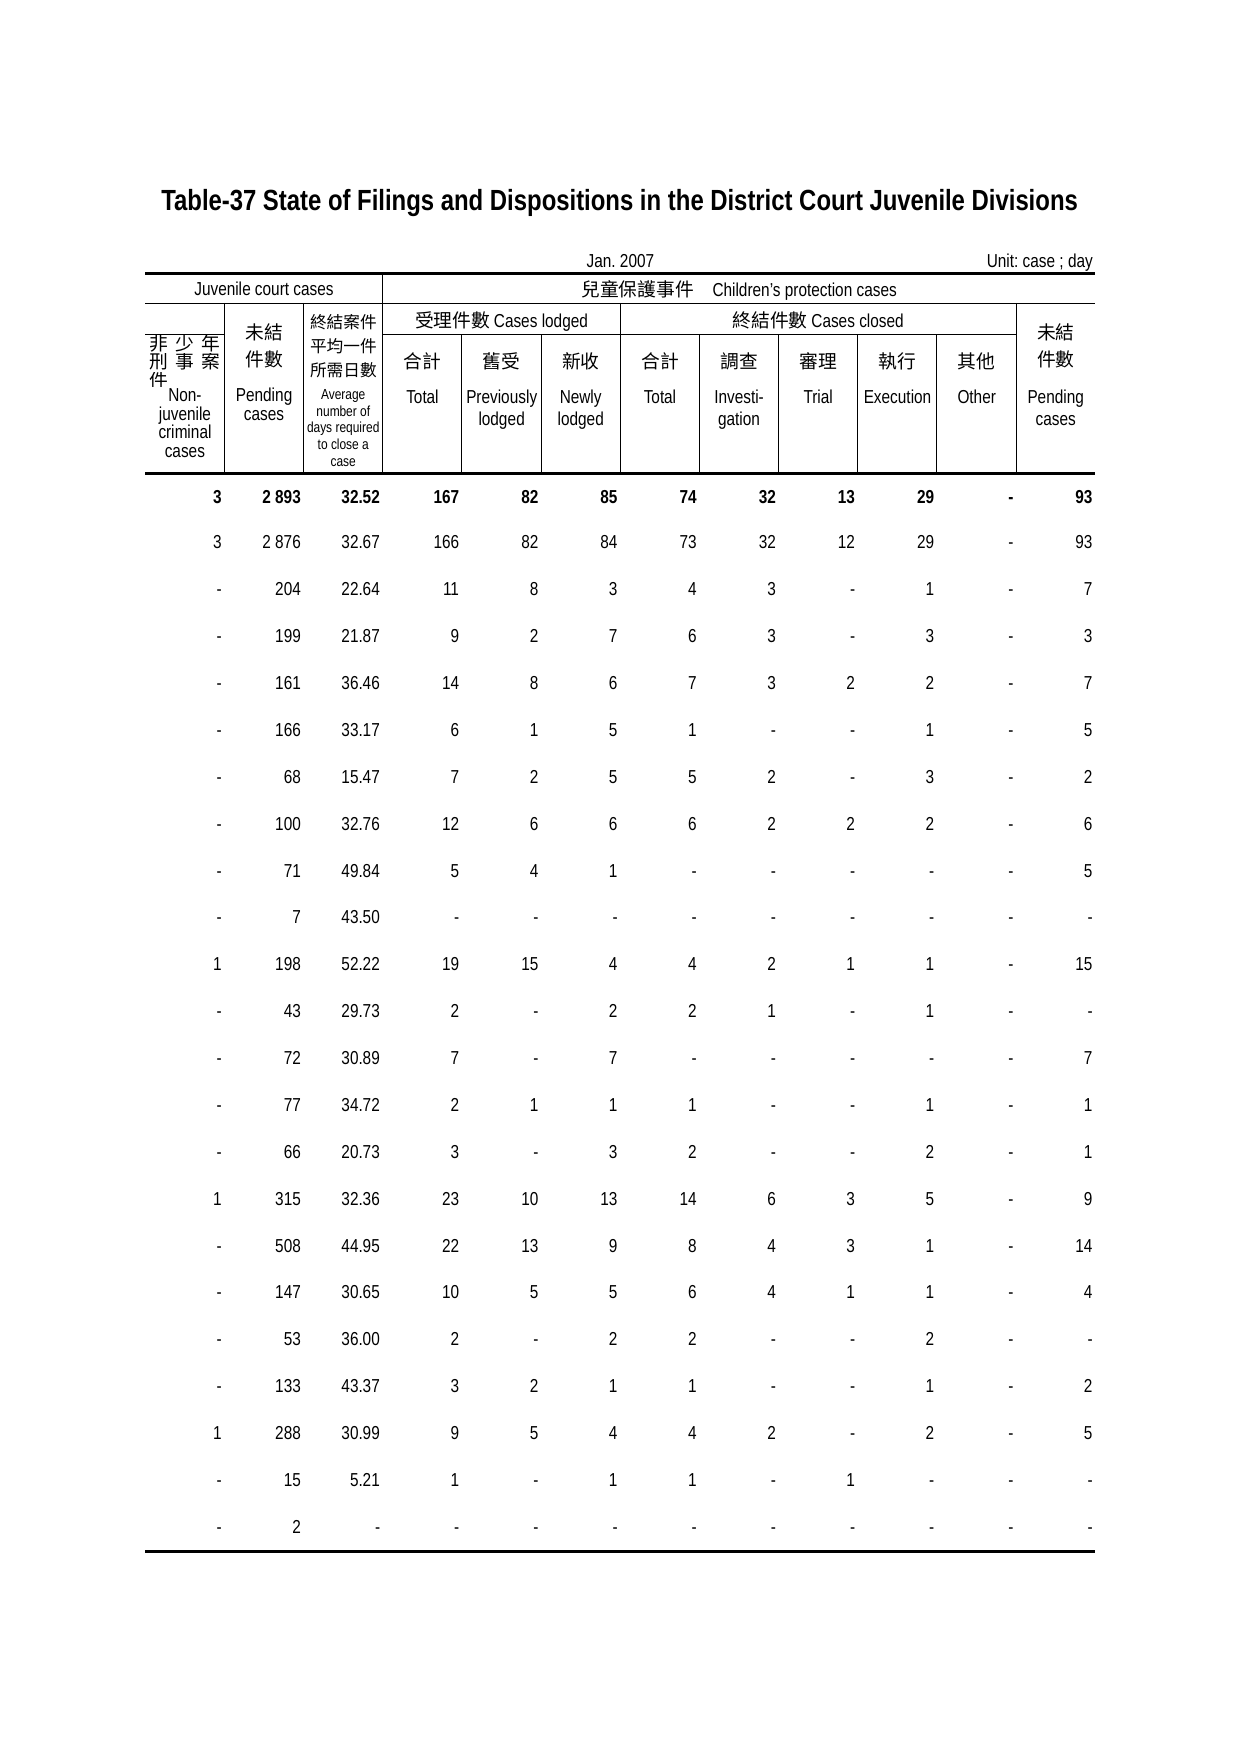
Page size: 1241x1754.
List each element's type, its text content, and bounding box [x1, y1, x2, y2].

table_cell 43.37 [304, 1363, 383, 1409]
table_cell 52.22 [304, 941, 383, 987]
table_cell - [779, 1128, 858, 1175]
table_cell 66 [224, 1128, 303, 1175]
table_cell 合計 [621, 335, 699, 386]
table_cell Newly lodged [542, 386, 620, 469]
table_cell 5 [541, 1269, 620, 1316]
table_cell 9 [383, 613, 462, 659]
table_cell 2 [224, 1503, 303, 1550]
table_cell 7 [383, 1034, 462, 1081]
table_cell - [699, 1503, 778, 1550]
table_cell 2 [383, 988, 462, 1034]
table_cell 15 [1016, 941, 1095, 987]
table_cell 68 [224, 753, 303, 800]
table_cell 1 [462, 706, 541, 753]
table_cell 1 [145, 1175, 224, 1222]
table_cell - [145, 1128, 224, 1175]
table_cell - [779, 1034, 858, 1081]
table_cell 199 [224, 613, 303, 659]
table_cell - [462, 1128, 541, 1175]
table_cell 調查 [700, 335, 778, 386]
table_cell 4 [699, 1222, 778, 1269]
table_cell 8 [462, 659, 541, 706]
table_cell 3 [383, 1363, 462, 1409]
table_cell 12 [383, 800, 462, 847]
table_cell - [145, 566, 224, 612]
table_cell 2 [541, 1316, 620, 1362]
table_cell 2 [462, 1363, 541, 1409]
table_cell 終結件數Cases closed [621, 304, 1016, 334]
table_cell 11 [383, 566, 462, 612]
table_cell - [937, 753, 1016, 800]
table_cell 2 [462, 613, 541, 659]
table_cell 32 [699, 519, 778, 566]
table_cell 22.64 [304, 566, 383, 612]
table_cell 1 [541, 847, 620, 894]
table_cell 10 [462, 1175, 541, 1222]
table_cell - [779, 1409, 858, 1456]
table_cell 1 [858, 1269, 937, 1316]
table_cell 2 [1016, 753, 1095, 800]
table_cell 4 [620, 566, 699, 612]
table_cell 3 [145, 475, 224, 519]
table_cell 7 [224, 894, 303, 941]
table_cell 6 [541, 800, 620, 847]
table_cell - [779, 1503, 858, 1550]
table_cell - [145, 1081, 224, 1128]
table_cell 4 [541, 941, 620, 987]
table_cell - [937, 706, 1016, 753]
table_cell 1 [1016, 1128, 1095, 1175]
table_cell 5 [858, 1175, 937, 1222]
table_cell - [937, 1316, 1016, 1362]
table_cell 30.65 [304, 1269, 383, 1316]
table_cell 30.89 [304, 1034, 383, 1081]
table_cell 32.36 [304, 1175, 383, 1222]
table_cell - [937, 1363, 1016, 1409]
table_cell 其他 [937, 335, 1016, 386]
table_cell - [937, 1456, 1016, 1503]
table_cell - [145, 894, 224, 941]
table_cell 5.21 [304, 1456, 383, 1503]
table_cell 8 [620, 1222, 699, 1269]
table_cell Total [383, 386, 461, 469]
table_cell 2 [699, 941, 778, 987]
table_cell - [145, 1269, 224, 1316]
table_cell 82 [462, 475, 541, 519]
table_cell - [937, 566, 1016, 612]
table_cell 5 [1016, 1409, 1095, 1456]
text Jan. 2007 Unit: case ; day [148, 250, 1092, 272]
table_cell - [699, 1081, 778, 1128]
table_cell - [462, 1316, 541, 1362]
table_cell 3 [779, 1175, 858, 1222]
table_cell Investi- gation [700, 386, 778, 469]
table_cell 167 [383, 475, 462, 519]
table_cell 84 [541, 519, 620, 566]
table_cell 7 [541, 1034, 620, 1081]
table_cell 15 [224, 1456, 303, 1503]
table_cell Execution [858, 386, 936, 469]
table_cell 29.73 [304, 988, 383, 1034]
table_cell - [858, 1034, 937, 1081]
table_cell 9 [383, 1409, 462, 1456]
table_cell 2 [541, 988, 620, 1034]
table_cell 4 [620, 941, 699, 987]
table_cell - [462, 894, 541, 941]
table_cell - [779, 1363, 858, 1409]
table_cell 3 [1016, 613, 1095, 659]
table_cell 2 [858, 1128, 937, 1175]
table_cell - [620, 1034, 699, 1081]
table_cell 147 [224, 1269, 303, 1316]
table_cell - [1016, 894, 1095, 941]
table_cell 7 [1016, 1034, 1095, 1081]
table_cell 44.95 [304, 1222, 383, 1269]
table_cell 93 [1016, 475, 1095, 519]
table_cell - [699, 1128, 778, 1175]
table_cell 5 [383, 847, 462, 894]
table_cell 合計 [383, 335, 461, 386]
table_cell 161 [224, 659, 303, 706]
table_cell - [1016, 988, 1095, 1034]
table_cell 2 [462, 753, 541, 800]
table_cell - [779, 847, 858, 894]
table_cell 4 [541, 1409, 620, 1456]
table_cell - [858, 1503, 937, 1550]
table_cell 33.17 [304, 706, 383, 753]
table_cell 14 [1016, 1222, 1095, 1269]
table_cell 5 [620, 753, 699, 800]
table_cell 13 [541, 1175, 620, 1222]
table_cell 3 [858, 613, 937, 659]
table_cell 1 [541, 1456, 620, 1503]
table_cell 2 [779, 659, 858, 706]
table_cell - [383, 1503, 462, 1550]
table_cell 2 [383, 1081, 462, 1128]
table_cell - [699, 1316, 778, 1362]
table_cell 2 876 [224, 519, 303, 566]
table_cell 未結 件數 [225, 304, 303, 386]
table_cell 32.67 [304, 519, 383, 566]
table_cell - [779, 613, 858, 659]
table_cell - [779, 1081, 858, 1128]
table_cell - [699, 894, 778, 941]
table_cell 53 [224, 1316, 303, 1362]
table_cell 6 [1016, 800, 1095, 847]
table_cell 4 [462, 847, 541, 894]
table_cell 2 [858, 1316, 937, 1362]
table_cell 舊受 [462, 335, 541, 386]
table_cell - [462, 1456, 541, 1503]
table_cell - [937, 894, 1016, 941]
table_cell 166 [224, 706, 303, 753]
table_cell - [145, 1456, 224, 1503]
table_cell 36.46 [304, 659, 383, 706]
table_cell 2 893 [224, 475, 303, 519]
table_cell Previously lodged [462, 386, 541, 469]
table_cell 新收 [542, 335, 620, 386]
table_cell 13 [779, 475, 858, 519]
table_cell 4 [699, 1269, 778, 1316]
table_cell 1 [145, 1409, 224, 1456]
table_cell - [145, 847, 224, 894]
table_cell 1 [858, 941, 937, 987]
table_cell 2 [779, 800, 858, 847]
table_cell 審理 [779, 335, 857, 386]
table_cell - [937, 1034, 1016, 1081]
table_cell - [462, 1503, 541, 1550]
table_cell - [937, 1081, 1016, 1128]
table_cell - [937, 988, 1016, 1034]
table_cell - [858, 847, 937, 894]
table_cell 1 [462, 1081, 541, 1128]
table_cell 71 [224, 847, 303, 894]
table_cell 6 [541, 659, 620, 706]
table_cell - [541, 894, 620, 941]
table_cell 2 [620, 1128, 699, 1175]
table_cell 5 [462, 1409, 541, 1456]
table_cell - [937, 1409, 1016, 1456]
table_cell 1 [858, 988, 937, 1034]
table_cell 21.87 [304, 613, 383, 659]
table_cell 2 [699, 800, 778, 847]
table_cell 2 [620, 988, 699, 1034]
table_cell 10 [383, 1269, 462, 1316]
table_cell - [937, 847, 1016, 894]
table_cell - [937, 613, 1016, 659]
table_cell 34.72 [304, 1081, 383, 1128]
table_cell 3 [145, 519, 224, 566]
table_cell - [858, 1456, 937, 1503]
table_cell 15.47 [304, 753, 383, 800]
table_cell 3 [541, 566, 620, 612]
table_cell 5 [541, 706, 620, 753]
table_cell Average number of days required to close a case [304, 386, 382, 469]
table_cell 14 [620, 1175, 699, 1222]
table_cell - [937, 659, 1016, 706]
table_cell - [1016, 1456, 1095, 1503]
table_cell - [145, 988, 224, 1034]
table_cell 6 [462, 800, 541, 847]
table_cell 3 [699, 566, 778, 612]
table_cell 1 [779, 1269, 858, 1316]
table_cell 6 [620, 1269, 699, 1316]
table_cell - [937, 1222, 1016, 1269]
table_cell 6 [620, 800, 699, 847]
table_cell 22 [383, 1222, 462, 1269]
table_cell - [937, 519, 1016, 566]
table_cell 32 [699, 475, 778, 519]
table_cell 1 [541, 1081, 620, 1128]
table_cell 93 [1016, 519, 1095, 566]
table_cell 15 [462, 941, 541, 987]
table_cell 7 [620, 659, 699, 706]
table_cell 2 [620, 1316, 699, 1362]
table_cell - [145, 706, 224, 753]
table_cell 1 [858, 1081, 937, 1128]
table_cell 43 [224, 988, 303, 1034]
table_cell 終結案件平均一件所需日數 [304, 304, 382, 386]
table_cell - [699, 1034, 778, 1081]
table_cell 32.52 [304, 475, 383, 519]
table_cell - [462, 1034, 541, 1081]
table_cell 315 [224, 1175, 303, 1222]
table_cell 4 [620, 1409, 699, 1456]
table_cell 23 [383, 1175, 462, 1222]
table_cell 2 [383, 1316, 462, 1362]
table_cell 43.50 [304, 894, 383, 941]
table_cell - [779, 894, 858, 941]
table_cell - [462, 988, 541, 1034]
table_cell 7 [1016, 566, 1095, 612]
table_cell 2 [858, 659, 937, 706]
table_cell 4 [1016, 1269, 1095, 1316]
table_cell 12 [779, 519, 858, 566]
table_cell - [937, 475, 1016, 519]
table_cell 14 [383, 659, 462, 706]
table_cell 1 [779, 941, 858, 987]
table_cell 2 [699, 753, 778, 800]
table_cell 1 [699, 988, 778, 1034]
table_cell 288 [224, 1409, 303, 1456]
table_cell 36.00 [304, 1316, 383, 1362]
table_cell 5 [1016, 847, 1095, 894]
table_cell Pending cases [225, 386, 303, 469]
table_cell 9 [541, 1222, 620, 1269]
table_cell 6 [620, 613, 699, 659]
table_cell 6 [699, 1175, 778, 1222]
table_cell Other [937, 386, 1016, 469]
table_cell 2 [858, 800, 937, 847]
table_cell - [145, 659, 224, 706]
table_cell - [145, 613, 224, 659]
table_cell 受理件數Cases lodged [383, 304, 620, 334]
table_cell 133 [224, 1363, 303, 1409]
table_cell - [1016, 1503, 1095, 1550]
table_cell 8 [462, 566, 541, 612]
table_cell - [699, 1363, 778, 1409]
text Table-37 State of Filings and Dispositions in the District Court Juvenile Divisions [148, 183, 1092, 217]
table_cell - [145, 1363, 224, 1409]
table_cell 49.84 [304, 847, 383, 894]
table_cell Pending cases [1017, 386, 1095, 469]
table_cell 3 [779, 1222, 858, 1269]
table_cell 1 [779, 1456, 858, 1503]
table_cell - [620, 847, 699, 894]
table_cell 未結 件數 [1017, 304, 1095, 386]
table_cell - [937, 800, 1016, 847]
table_cell 1 [541, 1363, 620, 1409]
table_cell - [145, 1222, 224, 1269]
table_header Juvenile court cases [145, 275, 382, 303]
table_cell 74 [620, 475, 699, 519]
table_cell 2 [1016, 1363, 1095, 1409]
table_cell - [620, 1503, 699, 1550]
table_cell 執行 [858, 335, 936, 386]
table_cell 29 [858, 519, 937, 566]
table_cell 5 [1016, 706, 1095, 753]
table_cell Total [621, 386, 699, 469]
table_cell - [937, 1503, 1016, 1550]
table_cell - [779, 706, 858, 753]
table_cell 3 [541, 1128, 620, 1175]
table_cell 82 [462, 519, 541, 566]
table_cell 5 [541, 753, 620, 800]
table_cell 1 [620, 1456, 699, 1503]
table_cell 1 [145, 941, 224, 987]
table_cell 100 [224, 800, 303, 847]
table_cell 1 [858, 566, 937, 612]
table_cell 2 [699, 1409, 778, 1456]
table_cell 1 [383, 1456, 462, 1503]
table_cell 1 [620, 1081, 699, 1128]
table_cell Non- juvenile criminal cases [145, 386, 224, 469]
table_cell 1 [858, 1222, 937, 1269]
table_cell 30.99 [304, 1409, 383, 1456]
table_cell - [145, 1034, 224, 1081]
table_cell 3 [858, 753, 937, 800]
table_cell - [858, 894, 937, 941]
table_cell 6 [383, 706, 462, 753]
table_cell 3 [383, 1128, 462, 1175]
table_cell 77 [224, 1081, 303, 1128]
table_cell 166 [383, 519, 462, 566]
table_cell - [620, 894, 699, 941]
table_header 兒童保護事件 Children’s protection cases [383, 275, 1095, 303]
table_cell 3 [699, 613, 778, 659]
table_cell 1 [858, 706, 937, 753]
table_cell Trial [779, 386, 857, 469]
table_cell - [937, 941, 1016, 987]
table_cell 85 [541, 475, 620, 519]
table_cell [145, 304, 224, 334]
table_cell 5 [462, 1269, 541, 1316]
table_cell 2 [858, 1409, 937, 1456]
table_cell - [541, 1503, 620, 1550]
table_cell 1 [620, 706, 699, 753]
table_cell - [145, 1316, 224, 1362]
table_cell 72 [224, 1034, 303, 1081]
table_cell - [1016, 1316, 1095, 1362]
table_cell 7 [1016, 659, 1095, 706]
table_cell 1 [620, 1363, 699, 1409]
table_cell 29 [858, 475, 937, 519]
table_cell - [779, 1316, 858, 1362]
table_cell 1 [1016, 1081, 1095, 1128]
table_cell - [937, 1269, 1016, 1316]
table_cell - [779, 988, 858, 1034]
table_cell 非少年刑事案件 [145, 335, 224, 386]
table_cell - [937, 1128, 1016, 1175]
table_cell 7 [383, 753, 462, 800]
table_cell 19 [383, 941, 462, 987]
table_cell - [304, 1503, 383, 1550]
table_cell 32.76 [304, 800, 383, 847]
table_cell - [937, 1175, 1016, 1222]
table_cell - [383, 894, 462, 941]
table_cell - [145, 800, 224, 847]
table_cell 204 [224, 566, 303, 612]
table_cell 73 [620, 519, 699, 566]
table_cell 13 [462, 1222, 541, 1269]
table_cell - [699, 1456, 778, 1503]
table_cell 7 [541, 613, 620, 659]
table_cell 9 [1016, 1175, 1095, 1222]
table_cell - [145, 1503, 224, 1550]
table_cell 20.73 [304, 1128, 383, 1175]
table_cell - [145, 753, 224, 800]
table_cell 198 [224, 941, 303, 987]
table_cell 1 [858, 1363, 937, 1409]
table_cell - [779, 566, 858, 612]
table_cell 508 [224, 1222, 303, 1269]
table_cell - [699, 847, 778, 894]
table_cell - [779, 753, 858, 800]
table_cell 3 [699, 659, 778, 706]
table_cell - [699, 706, 778, 753]
